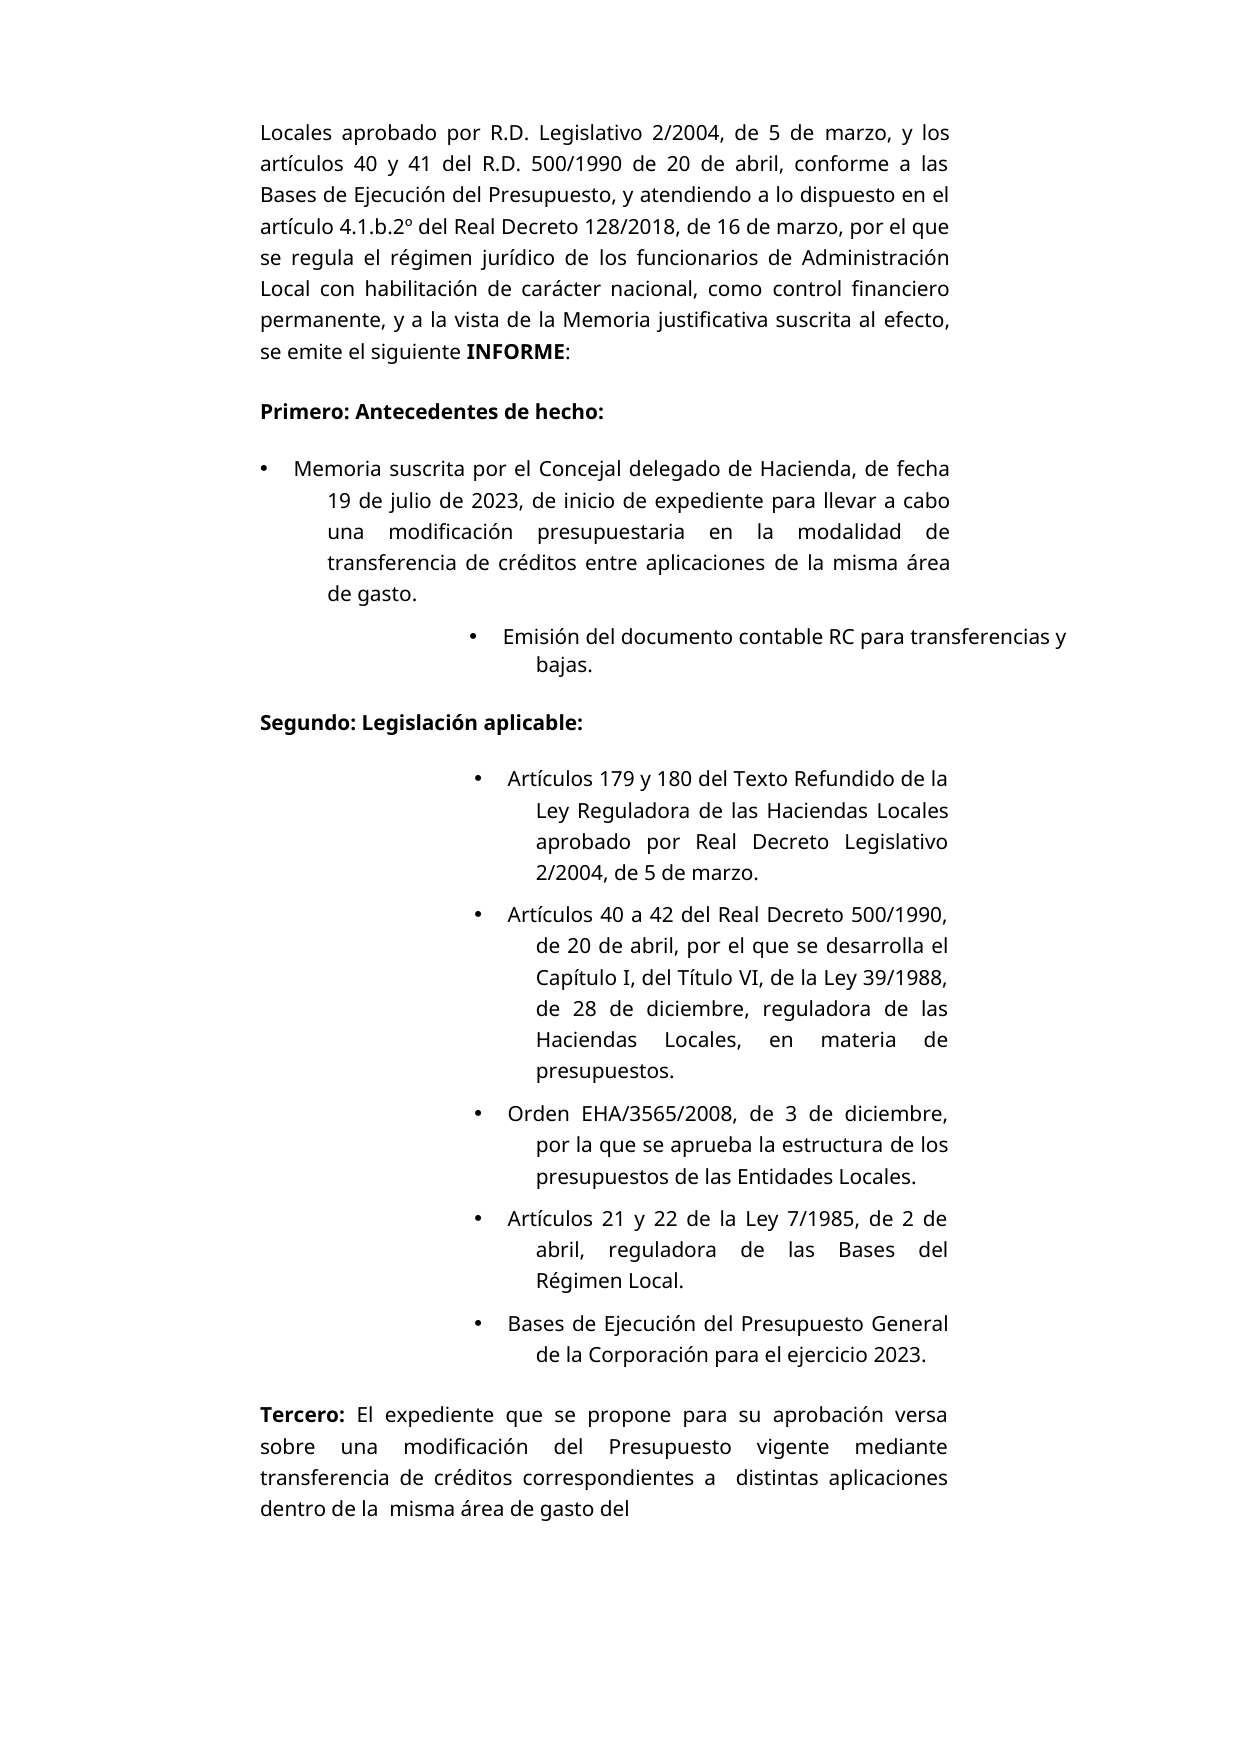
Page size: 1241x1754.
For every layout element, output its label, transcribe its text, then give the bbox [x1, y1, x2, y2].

text Primero: Antecedentes de hecho: [260, 397, 1122, 426]
list Bases de Ejecución del Presupuesto General de la Corporación para el ejercicio 2023. [474, 1309, 949, 1369]
list Artículos 179 y 180 del Texto Refundido de la Ley Reguladora de las Haciendas Locales aprobado por Real Decreto Legislativo 2/2004, de 5 de marzo. [474, 764, 949, 887]
list Artículos 40 a 42 del Real Decreto 500/1990, de 20 de abril, por el que se desarrolla el Capítulo I, del Título VI, de la Ley 39/1988, de 28 de diciembre, reguladora de las Haciendas Locales, en materia de presupuestos. [474, 900, 948, 1085]
list Memoria suscrita por el Concejal delegado de Hacienda, de fecha 19 de julio de 2023, de inicio de expediente para llevar a cabo una modificación presupuestaria en la modalidad de transferencia de créditos entre aplicaciones de la misma área de gasto. [260, 454, 951, 608]
list Emisión del documento contable RC para transferencias y bajas. [469, 622, 1122, 679]
text Segundo: Legislación aplicable: [260, 708, 1122, 736]
text Locales aprobado por R.D. Legislativo 2/2004, de 5 de marzo, y los artículos 40 y 41 del R.D. 500/1990 de 20 de abril, conforme a las Bases de Ejecución del Presupuesto, y atendiendo a lo dispuesto en el artículo 4.1.b.2º del Real Decreto 128/2018, de 16 de marzo, por el que se regula el régimen jurídico de los funcionarios de Administración Local con habilitación de carácter nacional, como control financiero permanente, y a la vista de la Memoria justificativa suscrita al efecto, se emite el siguiente INFORME: [260, 118, 950, 365]
list Artículos 21 y 22 de la Ley 7/1985, de 2 de abril, reguladora de las Bases del Régimen Local. [474, 1204, 948, 1295]
list Orden EHA/3565/2008, de 3 de diciembre, por la que se aprueba la estructura de los presupuestos de las Entidades Locales. [474, 1099, 948, 1190]
text Tercero: El expediente que se propone para su aprobación versa sobre una modificación del Presupuesto vigente mediante transferencia de créditos correspondientes a distintas aplicaciones dentro de la misma área de gasto del [260, 1401, 948, 1523]
